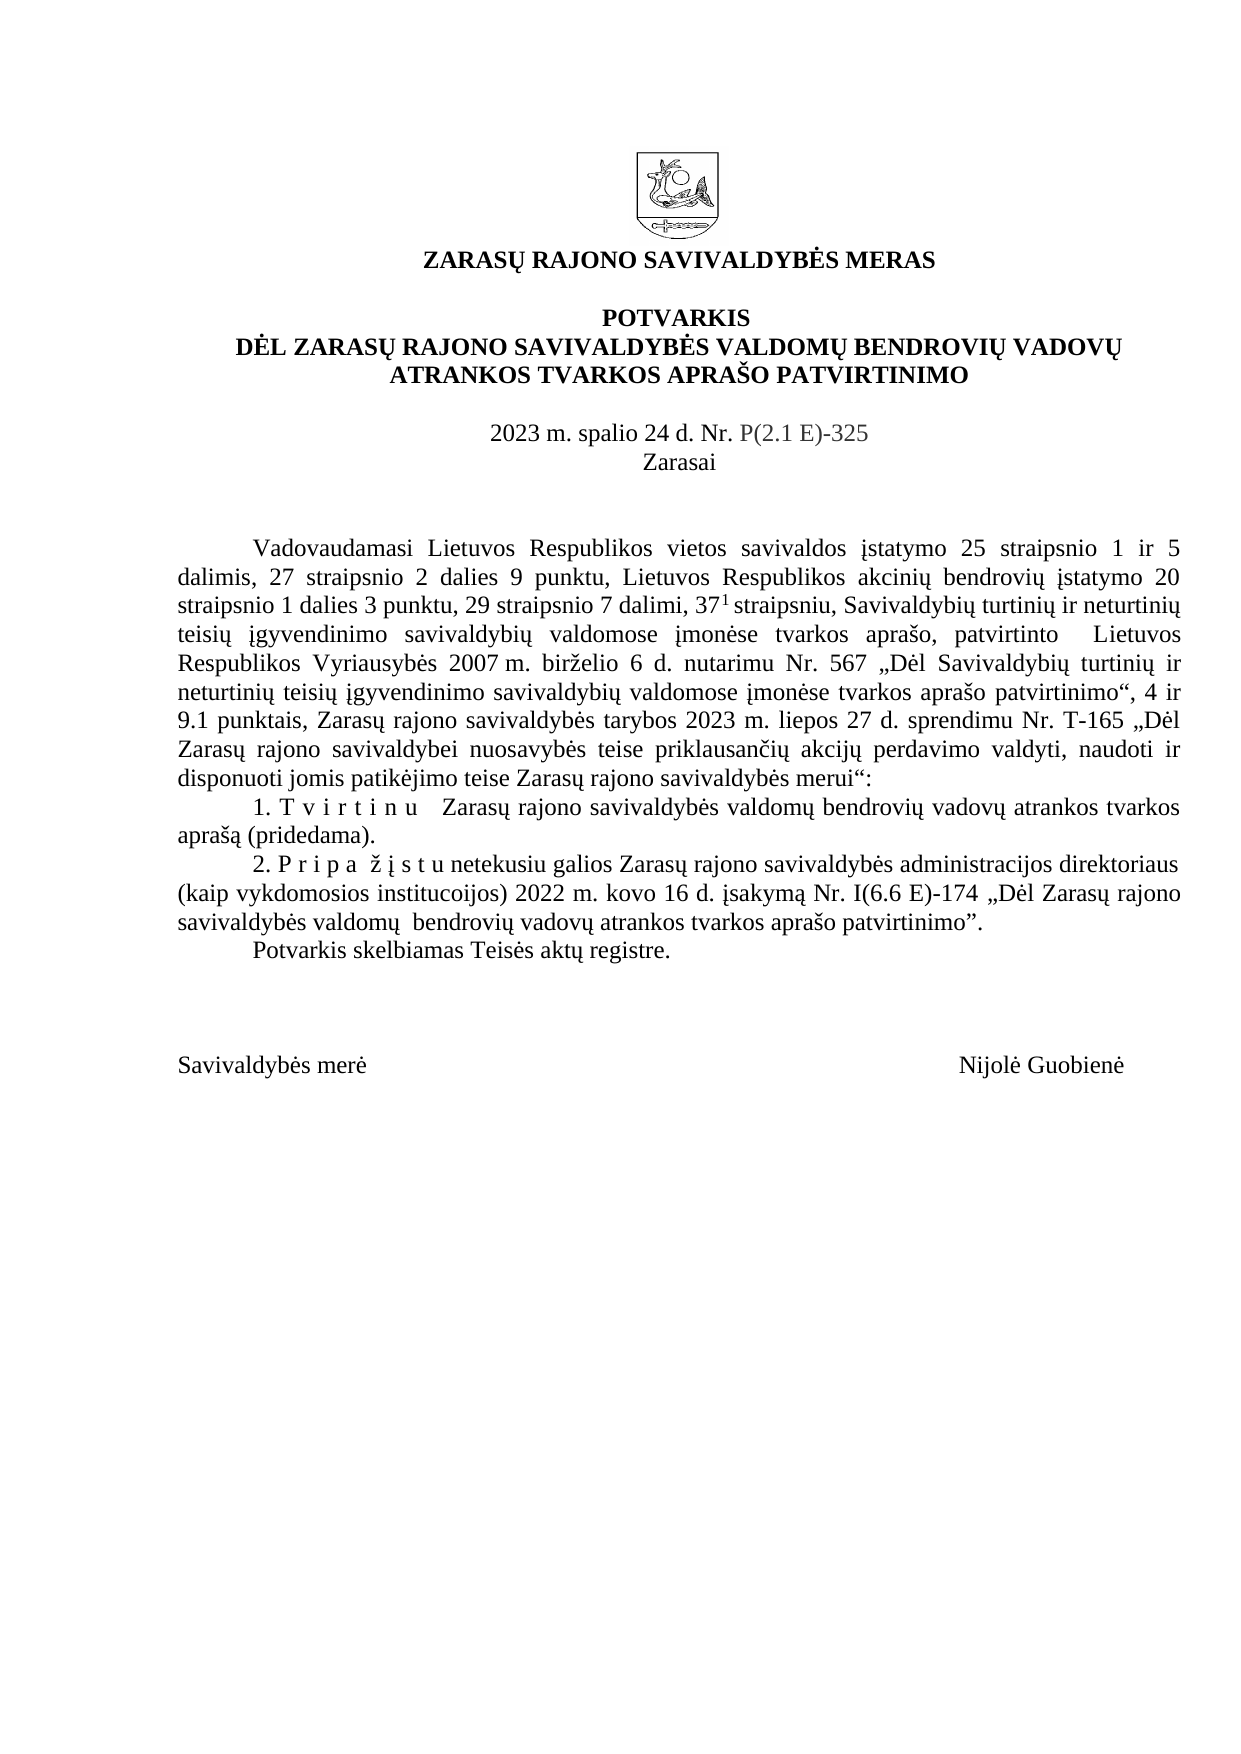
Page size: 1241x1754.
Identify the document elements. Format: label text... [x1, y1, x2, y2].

text 2. P r i p a ž į s t u netekusiu galios Zarasų rajono savivaldybės administracijos direktoriaus (kaip vykdomosios institucoijos) 2022 m. kovo 16 d. įsakymą Nr. I(6.6 E)-174 „Dėl Zarasų rajono savivaldybės valdomų bendrovių vadovų atrankos tvarkos aprašo patvirtinimo”. [177, 849, 1181, 935]
text Savivaldybės merė Nijolė Guobienė [177, 1050, 1181, 1079]
text POTVARKIS [177, 303, 1181, 332]
text Zarasų rajono savivaldybėS meras [177, 245, 1181, 274]
text 1. T v i r t i n u Zarasų rajono savivaldybės valdomų bendrovių vadovų atrankos tvarkos aprašą (pridedama). [177, 792, 1181, 849]
text 2023 m. spalio 24 d. Nr. P(2.1 E)-325 [177, 418, 1181, 447]
text DĖL zarasų RAJONO savivaldybės VALDOMŲ bendrovių vadoVŲ ATRANKOS TVARKOS aprašo patvirtinimo [177, 332, 1181, 389]
text Zarasai [177, 447, 1181, 475]
text Vadovaudamasi Lietuvos Respublikos vietos savivaldos įstatymo 25 straipsnio 1 ir 5 dalimis, 27 straipsnio 2 dalies 9 punktu, Lietuvos Respublikos akcinių bendrovių įstatymo 20 straipsnio 1 dalies 3 punktu, 29 straipsnio 7 dalimi, 371 straipsniu, Savivaldybių turtinių ir neturtinių teisių įgyvendinimo savivaldybių valdomose įmonėse tvarkos aprašo, patvirtinto Lietuvos Respublikos Vyriausybės 2007 m. birželio 6 d. nutarimu Nr. 567 „Dėl Savivaldybių turtinių ir neturtinių teisių įgyvendinimo savivaldybių valdomose įmonėse tvarkos aprašo patvirtinimo“, 4 ir 9.1 punktais, Zarasų rajono savivaldybės tarybos 2023 m. liepos 27 d. sprendimu Nr. T-165 „Dėl Zarasų rajono savivaldybei nuosavybės teise priklausančių akcijų perdavimo valdyti, naudoti ir disponuoti jomis patikėjimo teise Zarasų rajono savivaldybės merui“: [177, 533, 1181, 792]
text Potvarkis skelbiamas Teisės aktų registre. [177, 935, 1181, 964]
